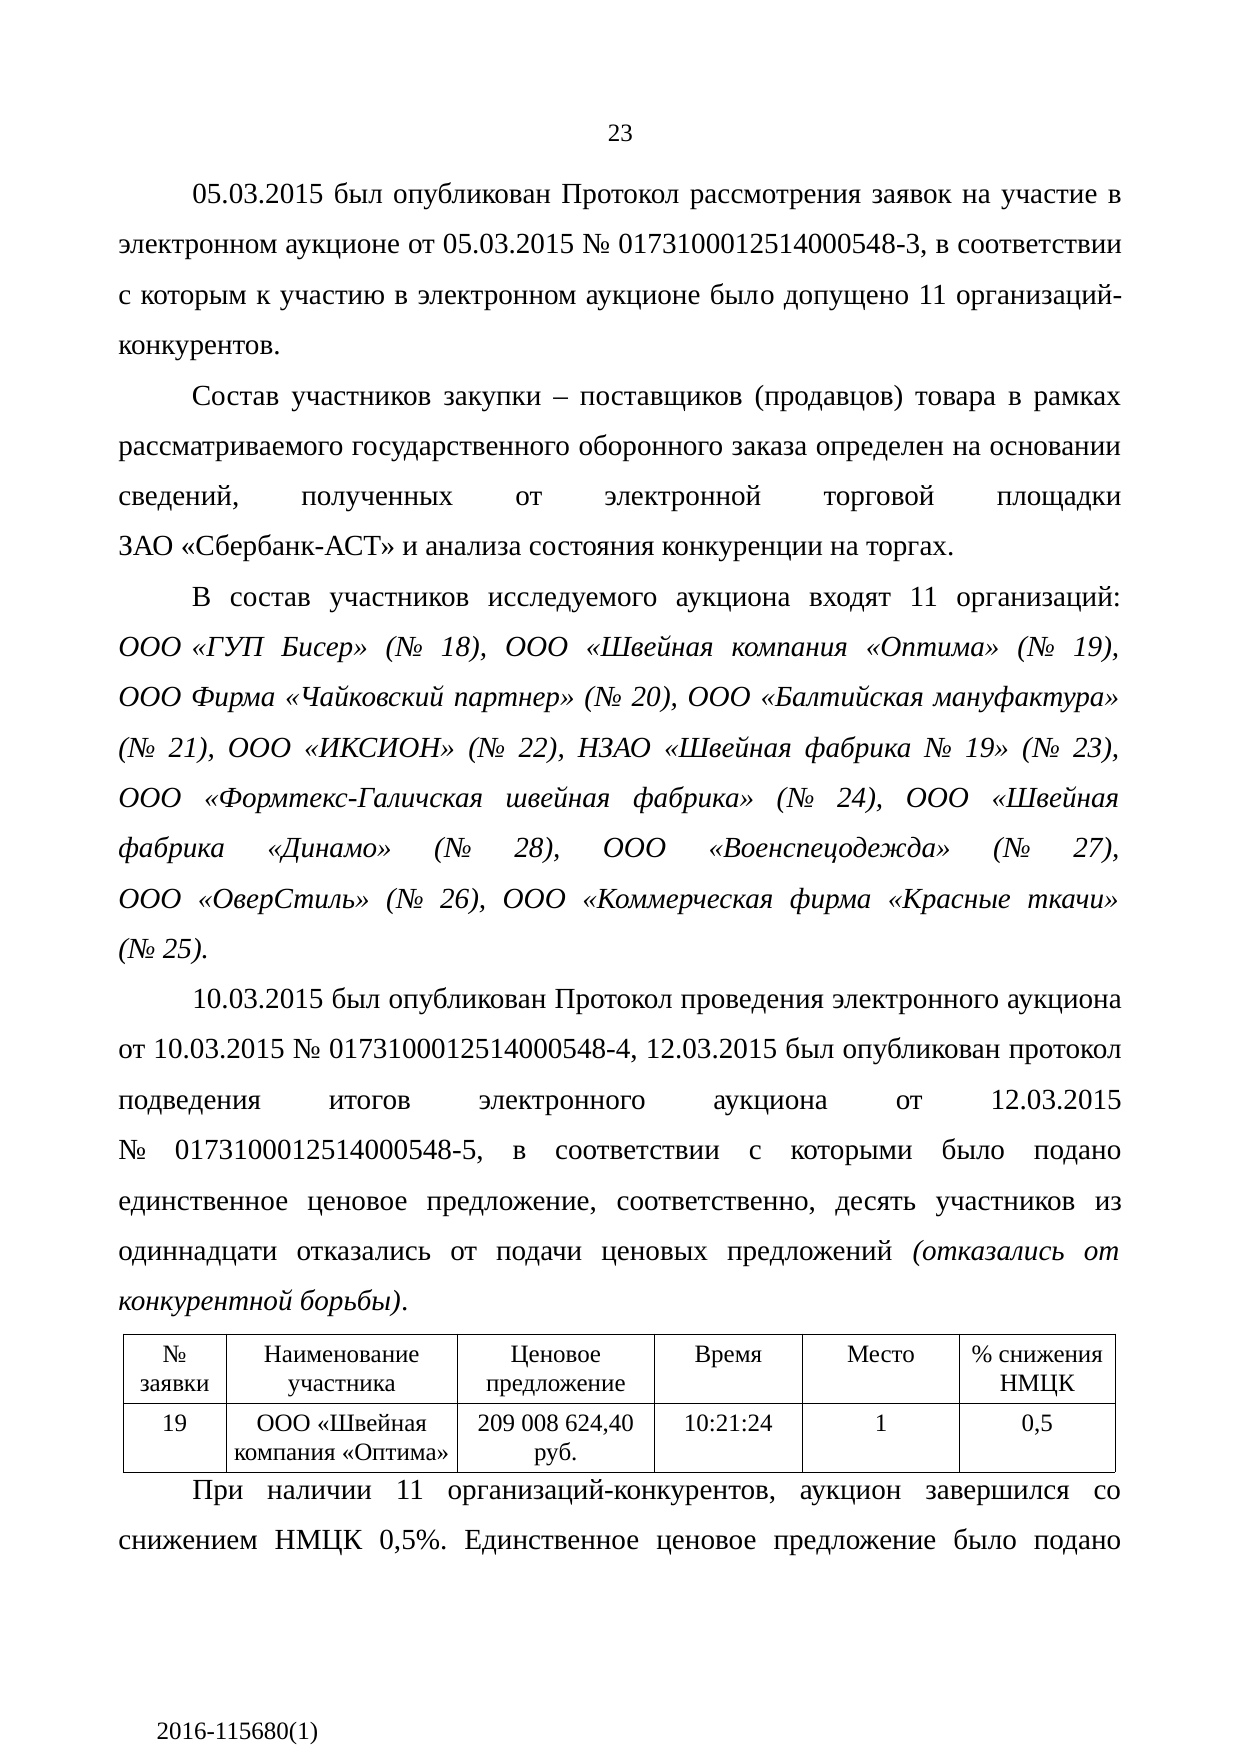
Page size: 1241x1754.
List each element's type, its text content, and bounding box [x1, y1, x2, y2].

table_cell 10:21:24 [655, 1404, 802, 1472]
table_cell 1 [803, 1404, 959, 1472]
table_header Время [655, 1335, 802, 1403]
table_cell 209 008 624,40 руб. [458, 1404, 654, 1472]
text В состав участников исследуемого аукциона входят 11 организаций: ООО «ГУП Бисер» (№ 18), ООО «Швейная компания «Оптима» (№ 19), ООО Фирма «Чайковский партнер» (№ 20), ООО «Балтийская мануфактура» (№ 21), ООО «ИКСИОН» (№ 22), НЗАО «Швейная фабрика № 19» (№ 23), ООО «Формтекс-Галичская швейная фабрика» (№ 24), ООО «Швейная фабрика «Динамо» (№ 28), ООО «Военспецодежда» (№ 27), ООО «ОверСтиль» (№ 26), ООО «Коммерческая фирма «Красные ткачи» (№ 25). [118, 579, 1122, 964]
table_cell 0,5 [960, 1404, 1115, 1472]
table_cell ООО «Швейная компания «Оптима» [227, 1404, 457, 1472]
table_header Ценовое предложение [458, 1335, 654, 1403]
table_cell 19 [124, 1404, 226, 1472]
table_header Место [803, 1335, 959, 1403]
text Состав участников закупки – поставщиков (продавцов) товара в рамках рассматриваемого государственного оборонного заказа определен на основании сведений, полученных от электронной торговой площадки ЗАО «Сбербанк-АСТ» и анализа состояния конкуренции на торгах. [118, 378, 1122, 562]
text 05.03.2015 был опубликован Протокол рассмотрения заявок на участие в электронном аукционе от 05.03.2015 № 0173100012514000548-3, в соответствии с которым к участию в электронном аукционе было допущено 11 организаций-конкурентов. [118, 176, 1122, 361]
table_header Наименование участника [227, 1335, 457, 1403]
text 10.03.2015 был опубликован Протокол проведения электронного аукциона от 10.03.2015 № 0173100012514000548-4, 12.03.2015 был опубликован протокол подведения итогов электронного аукциона от 12.03.2015 № 0173100012514000548-5, в соответствии с которыми было подано единственное ценовое предложение, соответственно, десять участников из одиннадцати отказались от подачи ценовых предложений (отказались от конкурентной борьбы). [118, 981, 1122, 1317]
table_header % снижения НМЦК [960, 1335, 1115, 1403]
table_header № заявки [124, 1335, 226, 1403]
text При наличии 11 организаций-конкурентов, аукцион завершился со снижением НМЦК 0,5%. Единственное ценовое предложение было подано [118, 1472, 1122, 1556]
